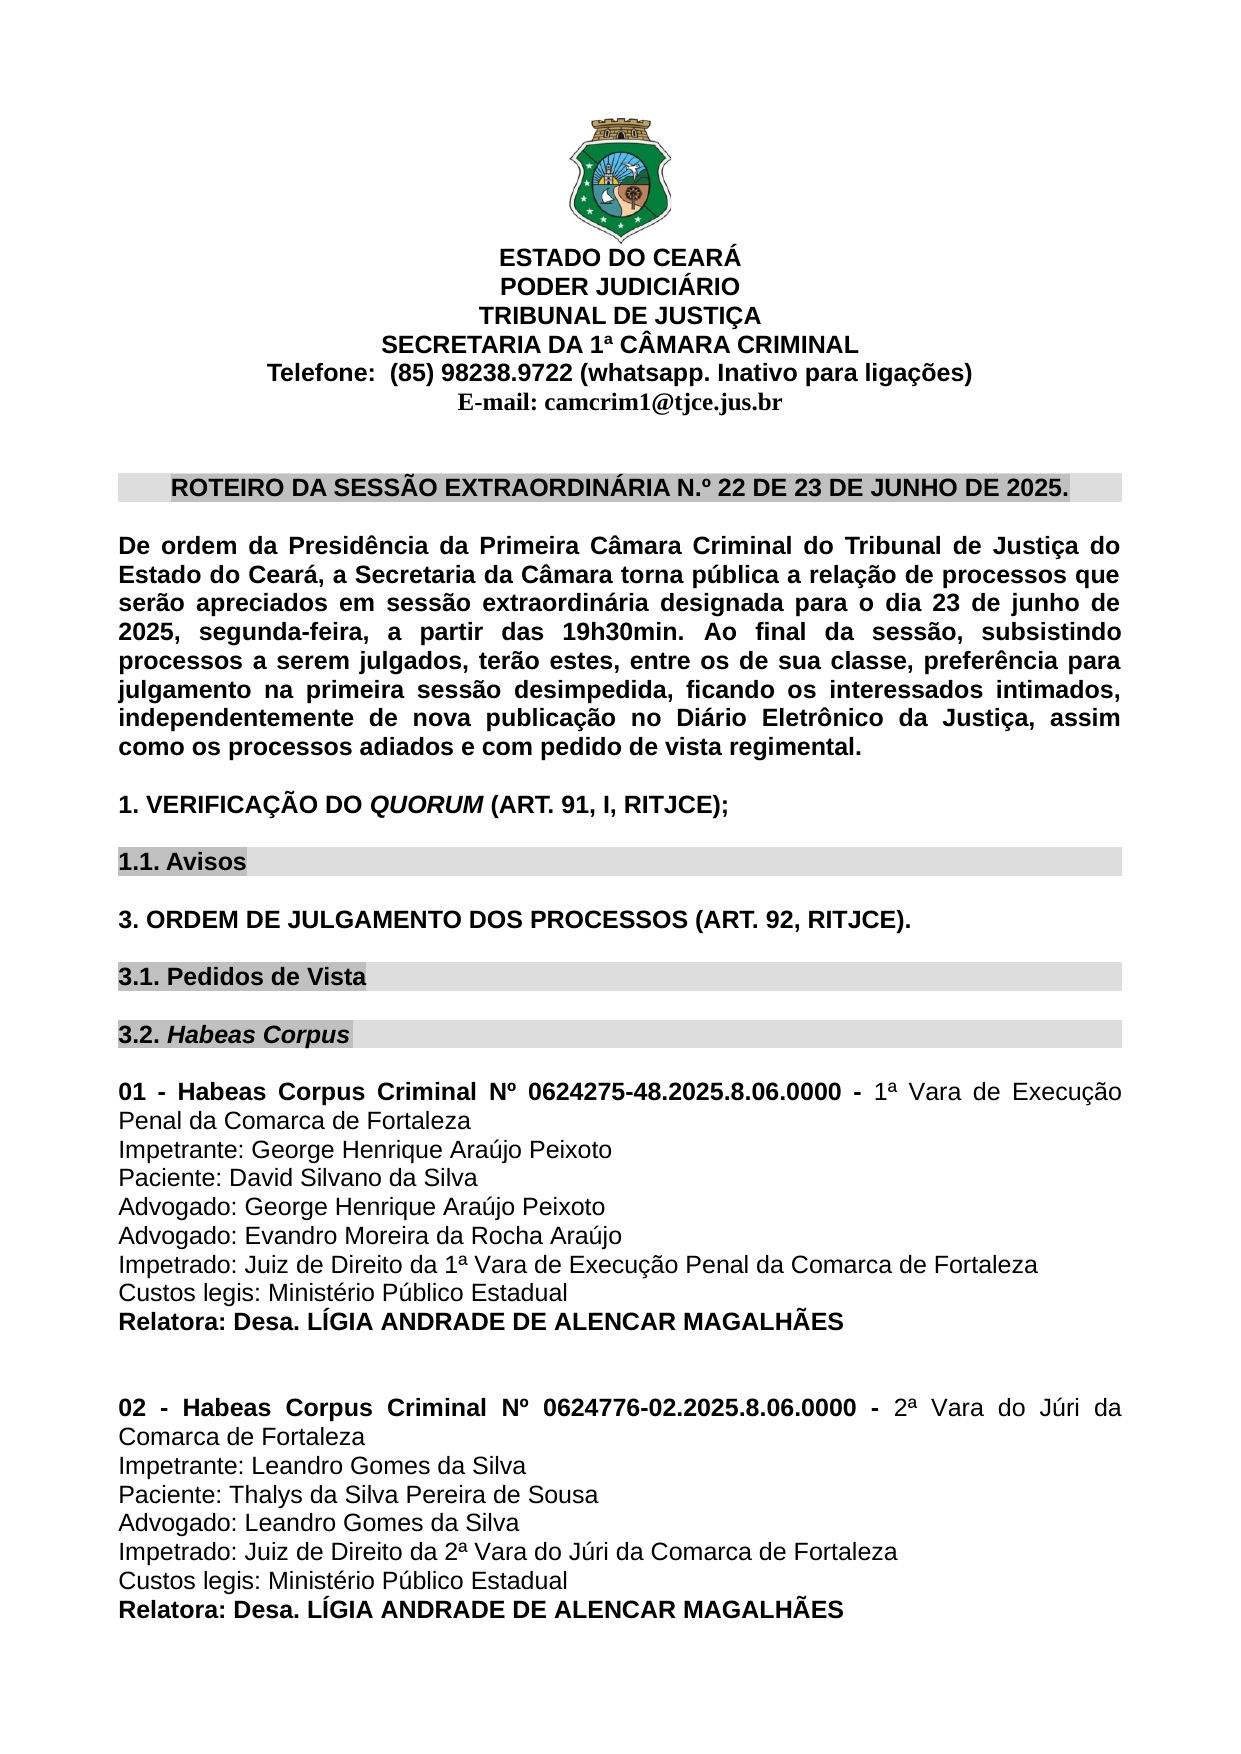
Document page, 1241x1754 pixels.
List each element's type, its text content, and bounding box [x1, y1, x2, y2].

text PODER JUDICIÁRIO [118, 272, 1122, 301]
text 02 - Habeas Corpus Criminal Nº 0624776-02.2025.8.06.0000 - 2ª Vara do Júri da Comarca de Fortaleza [118, 1393, 1122, 1451]
text ROTEIRO DA SESSÃO EXTRAORDINÁRIA N.º 22 DE 23 DE JUNHO DE 2025. [118, 473, 1122, 502]
text 1.1. Avisos [118, 847, 1122, 876]
text 01 - Habeas Corpus Criminal Nº 0624275-48.2025.8.06.0000 - 1ª Vara de Execução Penal da Comarca de Fortaleza [118, 1077, 1122, 1135]
text ESTADO DO CEARÁ [118, 243, 1122, 272]
text Impetrado: Juiz de Direito da 2ª Vara do Júri da Comarca de Fortaleza [118, 1537, 1122, 1566]
text De ordem da Presidência da Primeira Câmara Criminal do Tribunal de Justiça do Estado do Ceará, a Secretaria da Câmara torna pública a relação de processos que serão apreciados em sessão extraordinária designada para o dia 23 de junho de 2025, segunda-feira, a partir das 19h30min. Ao final da sessão, subsistindo processos a serem julgados, terão estes, entre os de sua classe, preferência para julgamento na primeira sessão desimpedida, ficando os interessados intimados, independentemente de nova publicação no Diário Eletrônico da Justiça, assim como os processos adiados e com pedido de vista regimental. [118, 531, 1122, 761]
text Telefone: (85) 98238.9722 (whatsapp. Inativo para ligações) [118, 358, 1122, 387]
text Advogado: Evandro Moreira da Rocha Araújo [118, 1221, 1122, 1250]
text Custos legis: Ministério Público Estadual [118, 1278, 1122, 1307]
text Relatora: Desa. LÍGIA ANDRADE DE ALENCAR MAGALHÃES [118, 1595, 1122, 1623]
text Paciente: Thalys da Silva Pereira de Sousa [118, 1480, 1122, 1508]
text 3.2. Habeas Corpus [118, 1020, 1122, 1048]
text 1. VERIFICAÇÃO DO QUORUM (ART. 91, I, RITJCE); [118, 790, 1122, 818]
text Advogado: Leandro Gomes da Silva [118, 1508, 1122, 1537]
text Custos legis: Ministério Público Estadual [118, 1566, 1122, 1595]
text SECRETARIA DA 1ª CÂMARA CRIMINAL [118, 330, 1122, 358]
text Impetrante: Leandro Gomes da Silva [118, 1451, 1122, 1480]
text Paciente: David Silvano da Silva [118, 1163, 1122, 1192]
text TRIBUNAL DE JUSTIÇA [118, 301, 1122, 330]
text Advogado: George Henrique Araújo Peixoto [118, 1192, 1122, 1221]
picture [569, 118, 672, 244]
text 3.1. Pedidos de Vista [118, 962, 1122, 991]
text Impetrado: Juiz de Direito da 1ª Vara de Execução Penal da Comarca de Fortaleza [118, 1250, 1122, 1278]
text E-mail: camcrim1@tjce.jus.br [118, 387, 1122, 416]
text Impetrante: George Henrique Araújo Peixoto [118, 1135, 1122, 1163]
text Relatora: Desa. LÍGIA ANDRADE DE ALENCAR MAGALHÃES [118, 1307, 1122, 1336]
text 3. ORDEM DE JULGAMENTO DOS PROCESSOS (ART. 92, RITJCE). [118, 905, 1122, 933]
